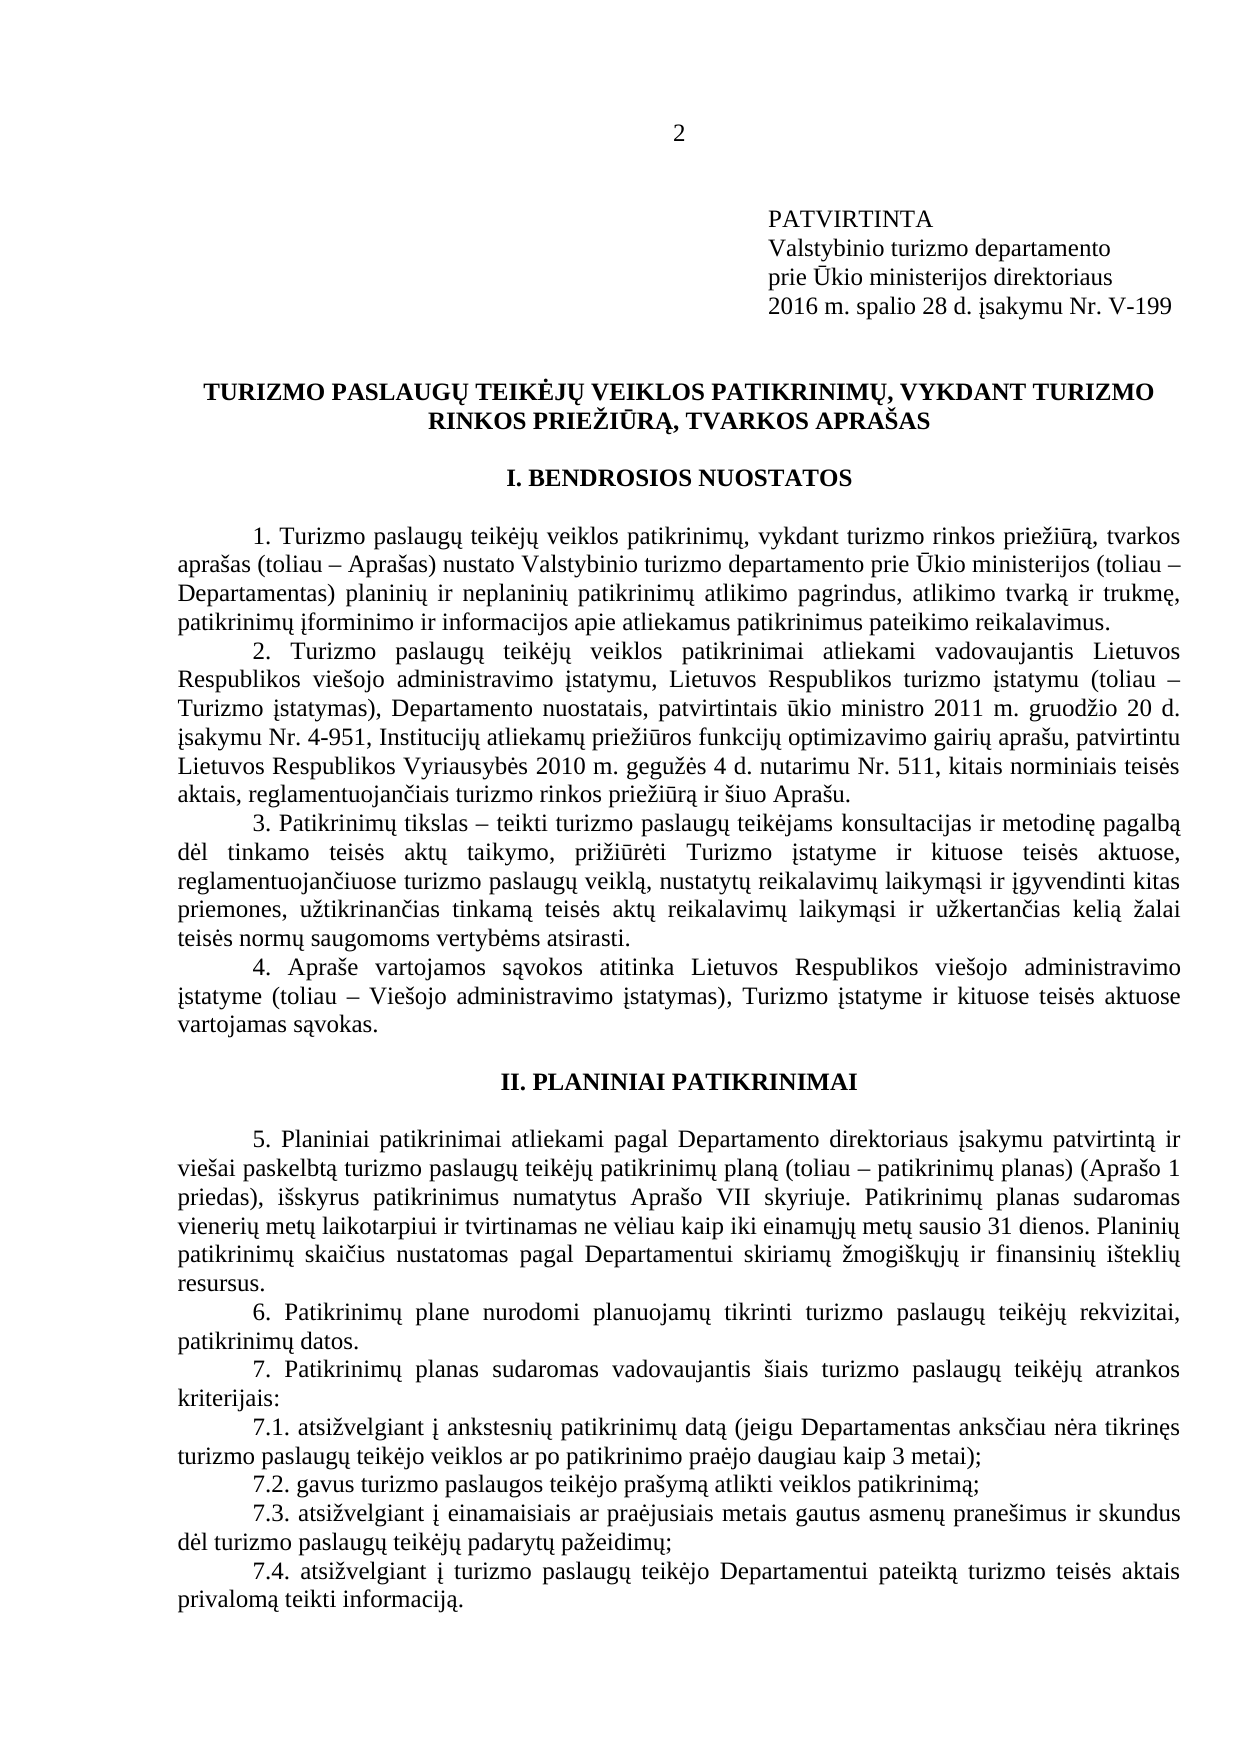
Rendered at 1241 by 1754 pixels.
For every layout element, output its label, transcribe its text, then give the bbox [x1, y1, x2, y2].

text 6. Patikrinimų plane nurodomi planuojamų tikrinti turizmo paslaugų teikėjų rekvizitai, patikrinimų datos. [177, 1297, 1181, 1354]
text 4. Apraše vartojamos sąvokos atitinka Lietuvos Respublikos viešojo administravimo įstatyme (toliau – Viešojo administravimo įstatymas), Turizmo įstatyme ir kituose teisės aktuose vartojamas sąvokas. [177, 952, 1181, 1038]
text 3. Patikrinimų tikslas – teikti turizmo paslaugų teikėjams konsultacijas ir metodinę pagalbą dėl tinkamo teisės aktų taikymo, prižiūrėti Turizmo įstatyme ir kituose teisės aktuose, reglamentuojančiuose turizmo paslaugų veiklą, nustatytų reikalavimų laikymąsi ir įgyvendinti kitas priemones, užtikrinančias tinkamą teisės aktų reikalavimų laikymąsi ir užkertančias kelią žalai teisės normų saugomoms vertybėms atsirasti. [177, 808, 1181, 952]
text 2016 m. spalio 28 d. įsakymu Nr. V-199 [768, 291, 1181, 319]
text 5. Planiniai patikrinimai atliekami pagal Departamento direktoriaus įsakymu patvirtintą ir viešai paskelbtą turizmo paslaugų teikėjų patikrinimų planą (toliau – patikrinimų planas) (Aprašo 1 priedas), išskyrus patikrinimus numatytus Aprašo VII skyriuje. Patikrinimų planas sudaromas vienerių metų laikotarpiui ir tvirtinamas ne vėliau kaip iki einamųjų metų sausio 31 dienos. Planinių patikrinimų skaičius nustatomas pagal Departamentui skiriamų žmogiškųjų ir finansinių išteklių resursus. [177, 1124, 1181, 1297]
text 7. Patikrinimų planas sudaromas vadovaujantis šiais turizmo paslaugų teikėjų atrankos kriterijais: [177, 1354, 1181, 1412]
text prie Ūkio ministerijos direktoriaus [768, 262, 1181, 291]
text 7.3. atsižvelgiant į einamaisiais ar praėjusiais metais gautus asmenų pranešimus ir skundus dėl turizmo paslaugų teikėjų padarytų pažeidimų; [177, 1498, 1181, 1556]
text Valstybinio turizmo departamento [768, 233, 1181, 262]
text 1. Turizmo paslaugų teikėjų veiklos patikrinimų, vykdant turizmo rinkos priežiūrą, tvarkos aprašas (toliau – Aprašas) nustato Valstybinio turizmo departamento prie Ūkio ministerijos (toliau – Departamentas) planinių ir neplaninių patikrinimų atlikimo pagrindus, atlikimo tvarką ir trukmę, patikrinimų įforminimo ir informacijos apie atliekamus patikrinimus pateikimo reikalavimus. [177, 521, 1181, 636]
text 2. Turizmo paslaugų teikėjų veiklos patikrinimai atliekami vadovaujantis Lietuvos Respublikos viešojo administravimo įstatymu, Lietuvos Respublikos turizmo įstatymu (toliau – Turizmo įstatymas), Departamento nuostatais, patvirtintais ūkio ministro 2011 m. gruodžio 20 d. įsakymu Nr. 4-951, Institucijų atliekamų priežiūros funkcijų optimizavimo gairių aprašu, patvirtintu Lietuvos Respublikos Vyriausybės 2010 m. gegužės 4 d. nutarimu Nr. 511, kitais norminiais teisės aktais, reglamentuojančiais turizmo rinkos priežiūrą ir šiuo Aprašu. [177, 636, 1181, 808]
text II. PLANINIAI PATIKRINIMAI [177, 1067, 1181, 1096]
text 7.2. gavus turizmo paslaugos teikėjo prašymą atlikti veiklos patikrinimą; [177, 1469, 1181, 1498]
text 7.1. atsižvelgiant į ankstesnių patikrinimų datą (jeigu Departamentas anksčiau nėra tikrinęs turizmo paslaugų teikėjo veiklos ar po patikrinimo praėjo daugiau kaip 3 metai); [177, 1412, 1181, 1469]
text 7.4. atsižvelgiant į turizmo paslaugų teikėjo Departamentui pateiktą turizmo teisės aktais privalomą teikti informaciją. [177, 1556, 1181, 1613]
text PATVIRTINTA [768, 204, 1181, 233]
text TURIZMO PASLAUGŲ TEIKĖJŲ VEIKLOS PATIKRINIMŲ, VYKDANT TURIZMO RINKOS PRIEŽIŪRĄ, TVARKOS APRAŠAS [177, 377, 1181, 434]
text I. BENDROSIOS NUOSTATOS [177, 463, 1181, 492]
